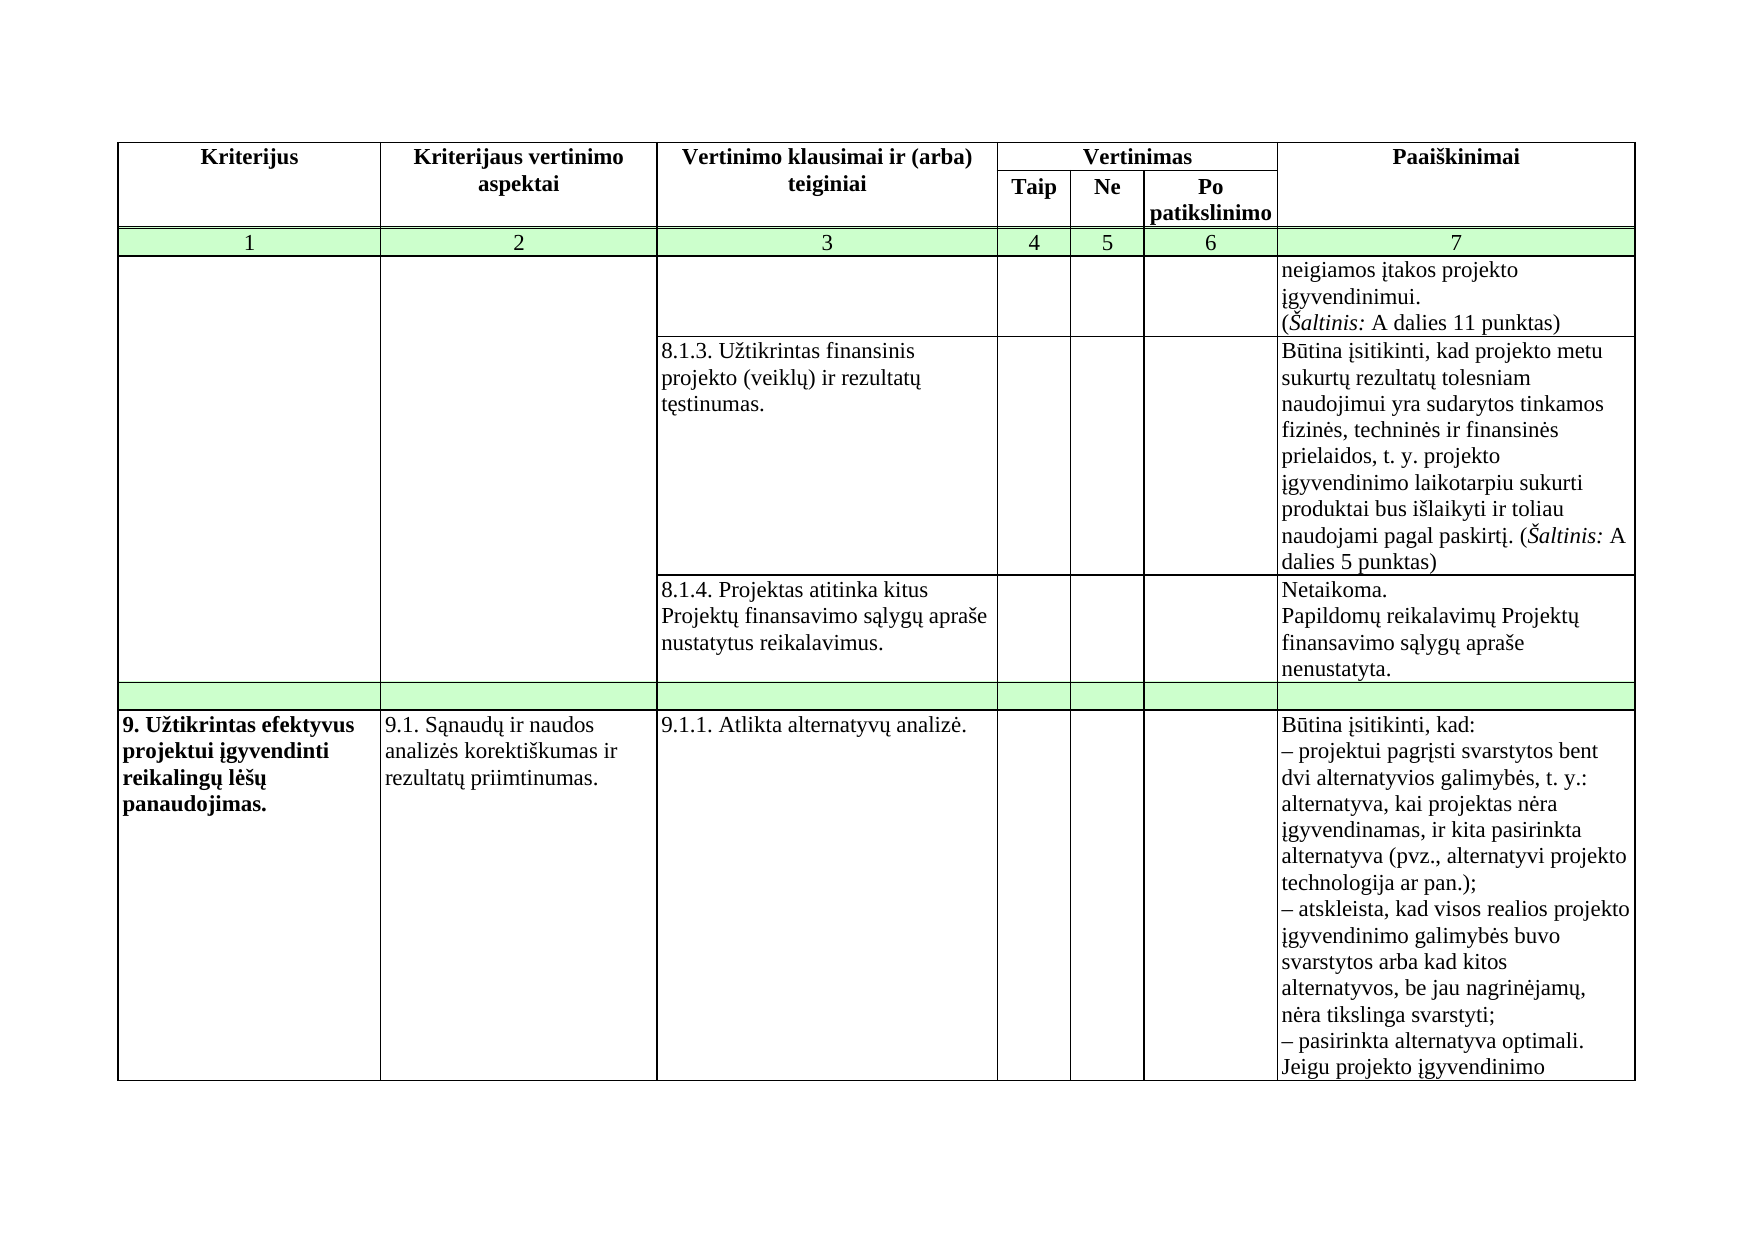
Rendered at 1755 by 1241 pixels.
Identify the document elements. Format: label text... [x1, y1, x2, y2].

table_cell 6 [1145, 229, 1277, 255]
table_cell 5 [1071, 229, 1143, 255]
table_cell 9.1.1. Atlikta alternatyvų analizė. [658, 711, 997, 1080]
table_cell Taip [998, 171, 1070, 226]
table_cell [658, 683, 997, 709]
table_header Kriterijaus vertinimo aspektai [381, 143, 656, 226]
table_cell Po patikslinimo [1145, 171, 1277, 226]
table_cell 9. Užtikrintas efektyvus projektui įgyvendinti reikalingų lėšų panaudojimas. [119, 711, 380, 1080]
table_cell [1145, 711, 1277, 1080]
table_cell 9.1. Sąnaudų ir naudos analizės korektiškumas ir rezultatų priimtinumas. [381, 711, 656, 1080]
table_header Paaiškinimai [1278, 143, 1634, 226]
table_cell [1145, 576, 1277, 681]
table_cell 3 [658, 229, 997, 255]
table_cell 8.1.4. Projektas atitinka kitus Projektų finansavimo sąlygų apraše nustatytus reikalavimus. [658, 576, 997, 681]
table_header Vertinimo klausimai ir (arba) teiginiai [658, 143, 997, 226]
table_cell [658, 257, 997, 336]
table_cell 8.1.3. Užtikrintas finansinis projekto (veiklų) ir rezultatų tęstinumas. [658, 337, 997, 574]
table_cell [1071, 683, 1143, 709]
table_cell [119, 683, 380, 709]
table_cell Būtina įsitikinti, kad: – projektui pagrįsti svarstytos bent dvi alternatyvios galimybės, t. y.: alternatyva, kai projektas nėra įgyvendinamas, ir kita pasirinkta alternatyva (pvz., alternatyvi projekto technologija ar pan.); – atskleista, kad visos realios projekto įgyvendinimo galimybės buvo svarstytos arba kad kitos alternatyvos, be jau nagrinėjamų, nėra tikslinga svarstyti; – pasirinkta alternatyva optimali. Jeigu projekto įgyvendinimo [1278, 711, 1634, 1080]
table_cell [998, 576, 1070, 681]
table_cell [1278, 683, 1634, 709]
table_cell [998, 711, 1070, 1080]
table_cell [119, 257, 380, 681]
table_cell 2 [381, 229, 656, 255]
table_cell [1071, 337, 1143, 574]
table_cell [1145, 337, 1277, 574]
table_cell [998, 337, 1070, 574]
table_cell 1 [119, 229, 380, 255]
table_header Vertinimas [998, 143, 1277, 170]
table_cell [1145, 257, 1277, 336]
table_cell 7 [1278, 229, 1634, 255]
table_cell Ne [1071, 171, 1143, 226]
table_cell [381, 257, 656, 681]
table_cell Būtina įsitikinti, kad projekto metu sukurtų rezultatų tolesniam naudojimui yra sudarytos tinkamos fizinės, techninės ir finansinės prielaidos, t. y. projekto įgyvendinimo laikotarpiu sukurti produktai bus išlaikyti ir toliau naudojami pagal paskirtį. (Šaltinis: A dalies 5 punktas) [1278, 337, 1634, 574]
table_cell 4 [998, 229, 1070, 255]
table_header Kriterijus [119, 143, 380, 226]
table_cell [1071, 576, 1143, 681]
table_cell [998, 683, 1070, 709]
table_cell [381, 683, 656, 709]
table_cell [1145, 683, 1277, 709]
table_cell [1071, 711, 1143, 1080]
table_cell [998, 257, 1070, 336]
table_cell Netaikoma. Papildomų reikalavimų Projektų finansavimo sąlygų apraše nenustatyta. [1278, 576, 1634, 681]
table_cell [1071, 257, 1143, 336]
table_cell neigiamos įtakos projekto įgyvendinimui. (Šaltinis: A dalies 11 punktas) [1278, 257, 1634, 336]
